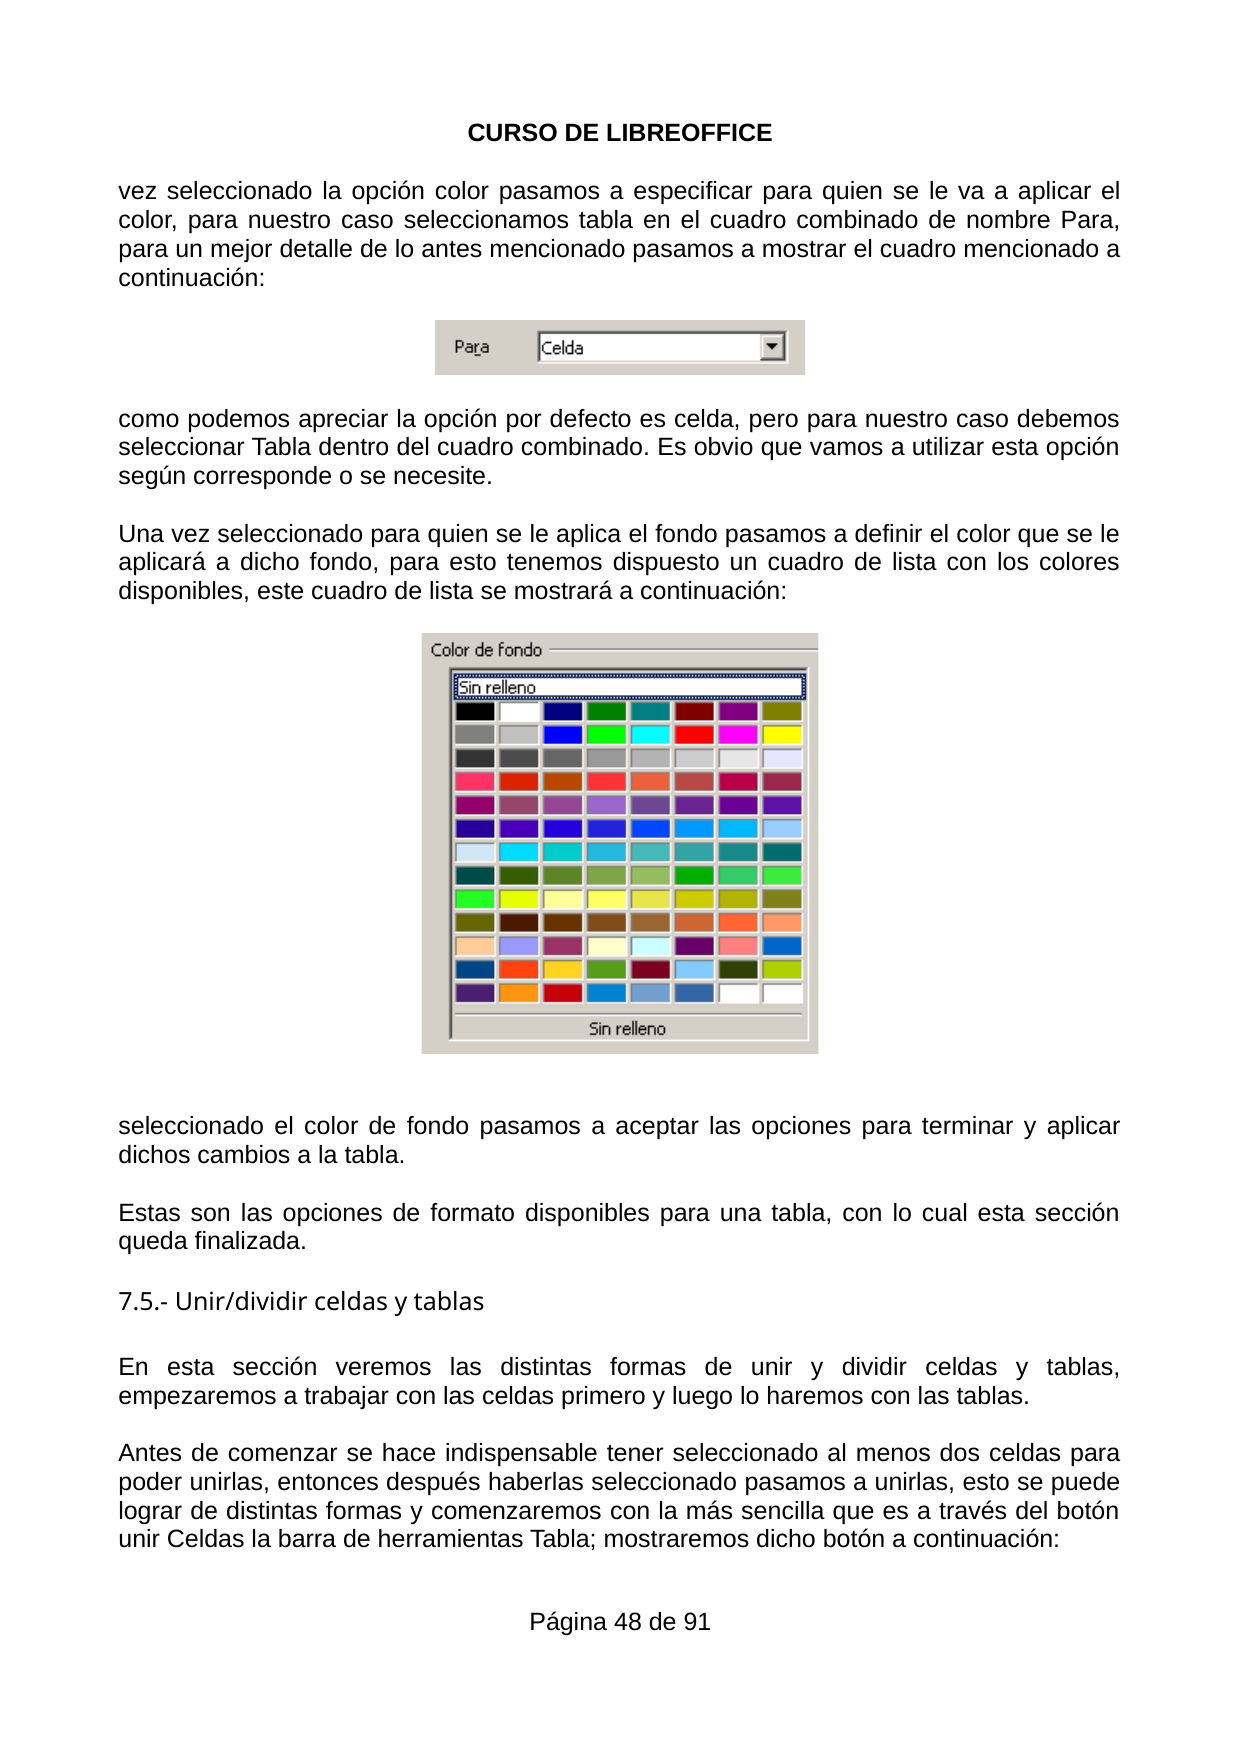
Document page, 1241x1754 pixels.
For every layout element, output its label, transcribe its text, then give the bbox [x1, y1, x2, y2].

text Estas son las opciones de formato disponibles para una tabla, con lo cual esta sección queda finalizada. [118, 1198, 1122, 1255]
picture [421, 633, 819, 1054]
text 7.5.- Unir/dividir celdas y tablas [118, 1284, 1122, 1318]
text como podemos apreciar la opción por defecto es celda, pero para nuestro caso debemos seleccionar Tabla dentro del cuadro combinado. Es obvio que vamos a utilizar esta opción según corresponde o se necesite. [118, 403, 1122, 490]
text vez seleccionado la opción color pasamos a especificar para quien se le va a aplicar el color, para nuestro caso seleccionamos tabla en el cuadro combinado de nombre Para, para un mejor detalle de lo antes mencionado pasamos a mostrar el cuadro mencionado a continuación: [118, 176, 1122, 291]
text Antes de comenzar se hace indispensable tener seleccionado al menos dos celdas para poder unirlas, entonces después haberlas seleccionado pasamos a unirlas, esto se puede lograr de distintas formas y comenzaremos con la más sencilla que es a través del botón unir Celdas la barra de herramientas Tabla; mostraremos dicho botón a continuación: [118, 1438, 1122, 1553]
picture [435, 320, 806, 375]
text En esta sección veremos las distintas formas de unir y dividir celdas y tablas, empezaremos a trabajar con las celdas primero y luego lo haremos con las tablas. [118, 1352, 1122, 1409]
text seleccionado el color de fondo pasamos a aceptar las opciones para terminar y aplicar dichos cambios a la tabla. [118, 1111, 1122, 1169]
text Una vez seleccionado para quien se le aplica el fondo pasamos a definir el color que se le aplicará a dicho fondo, para esto tenemos dispuesto un cuadro de lista con los colores disponibles, este cuadro de lista se mostrará a continuación: [118, 518, 1122, 605]
